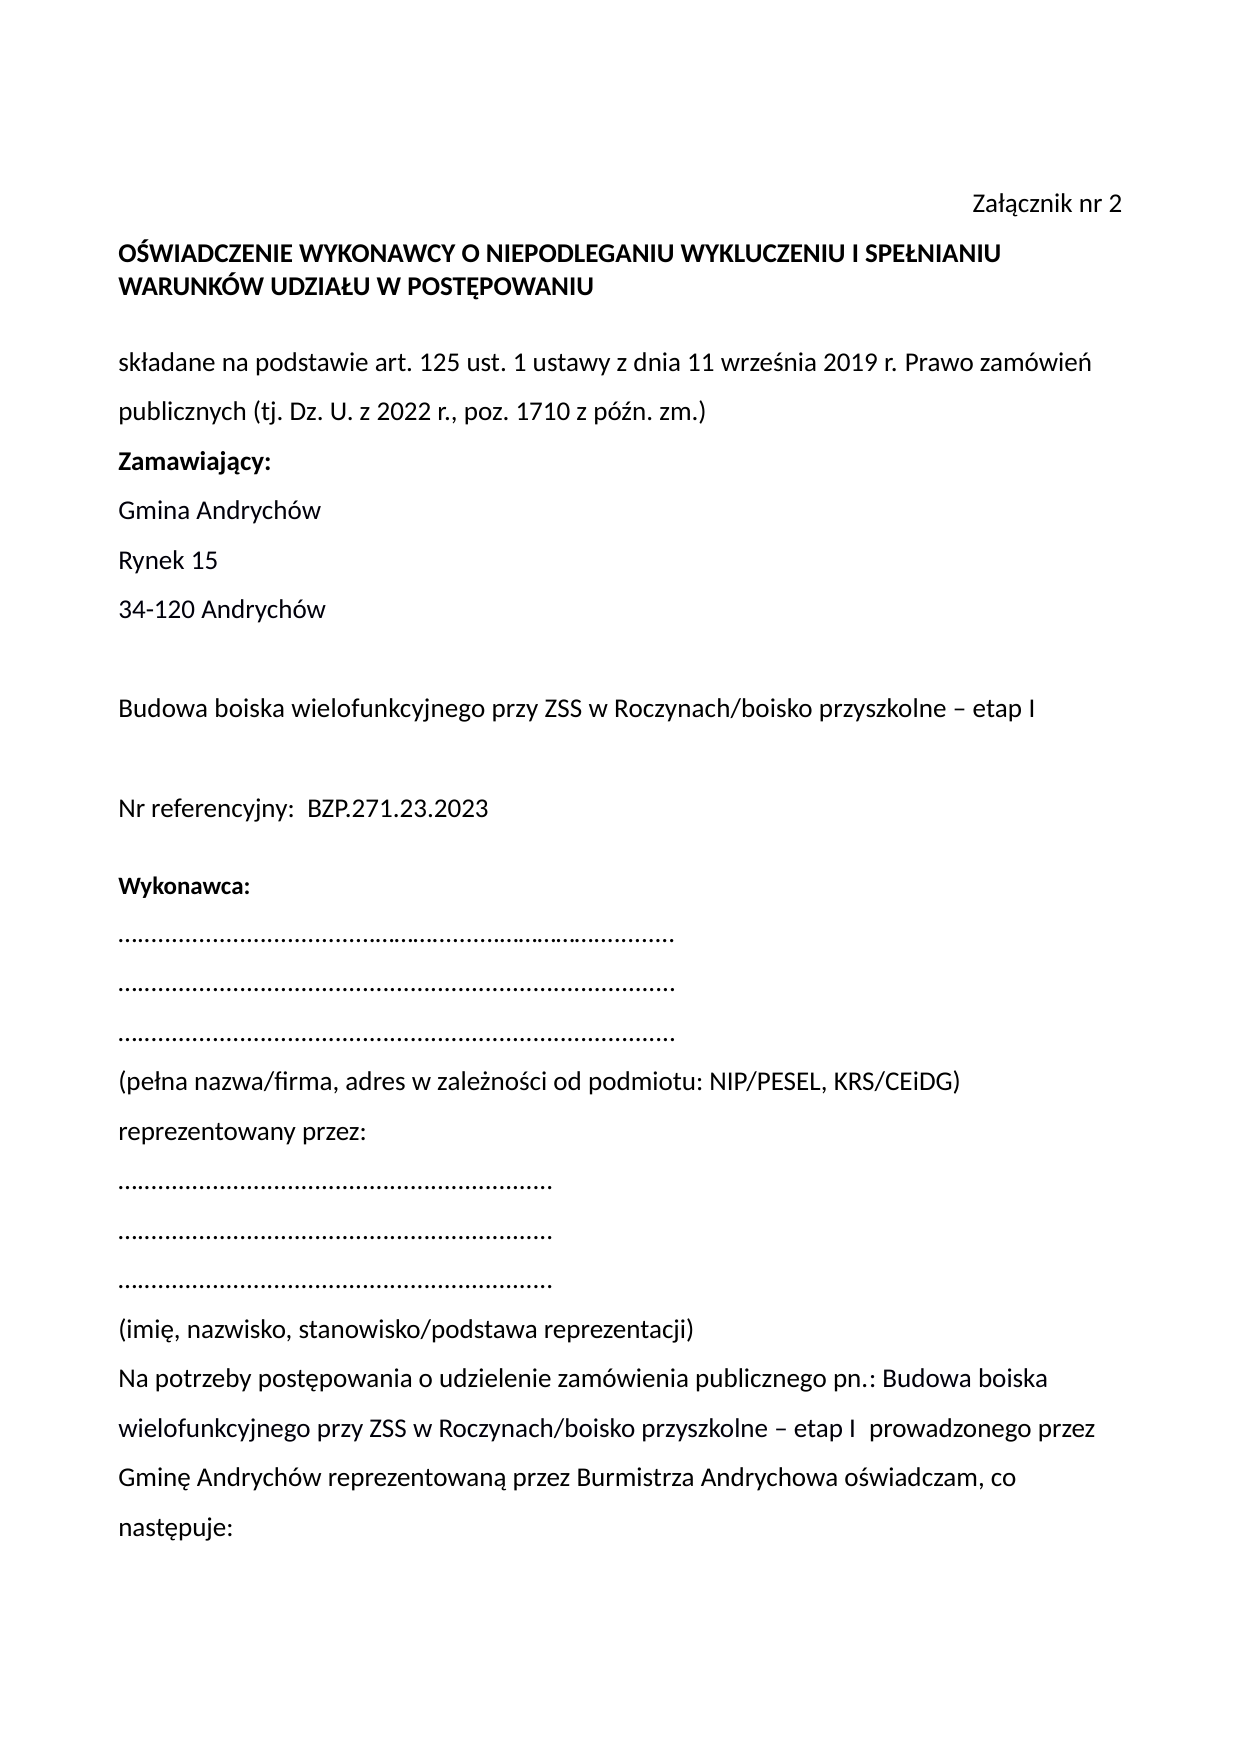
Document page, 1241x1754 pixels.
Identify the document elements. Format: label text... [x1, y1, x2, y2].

text …............................................................. [118, 1262, 1122, 1296]
text …............................................................. [118, 1163, 1122, 1197]
text Rynek 15 [118, 543, 1122, 576]
text …............................................................. [118, 1213, 1122, 1246]
text Wykonawca: [118, 870, 1122, 901]
text Gmina Andrychów [118, 493, 1122, 526]
text …...................................………..........……………............ [118, 916, 1122, 949]
text (pełna nazwa/firma, adres w zależności od podmiotu: NIP/PESEL, KRS/CEiDG) [118, 1064, 1122, 1098]
text Załącznik nr 2 [118, 186, 1122, 219]
text Na potrzeby postępowania o udzielenie zamówienia publicznego pn.: Budowa boiska wielofunkcyjnego przy ZSS w Roczynach/boisko przyszkolne – etap I prowadzonego przez Gminę Andrychów reprezentowaną przez Burmistrza Andrychowa oświadczam, co następuje: [118, 1361, 1122, 1543]
text reprezentowany przez: [118, 1114, 1122, 1147]
text składane na podstawie art. 125 ust. 1 ustawy z dnia 11 września 2019 r. Prawo zamówień publicznych (tj. Dz. U. z 2022 r., poz. 1710 z późn. zm.) [118, 345, 1122, 427]
text 34-120 Andrychów [118, 592, 1122, 625]
text Budowa boiska wielofunkcyjnego przy ZSS w Roczynach/boisko przyszkolne – etap I [118, 691, 1122, 724]
text Nr referencyjny: BZP.271.23.2023 [118, 791, 1122, 824]
text OŚWIADCZENIE WYKONAWCY O NIEPODLEGANIU WYKLUCZENIU I SPEŁNIANIU WARUNKÓW UDZIAŁU W POSTĘPOWANIU [118, 236, 1122, 302]
text …............................................................................... [118, 966, 1122, 999]
text (imię, nazwisko, stanowisko/podstawa reprezentacji) [118, 1312, 1122, 1345]
text …............................................................................... [118, 1015, 1122, 1048]
text Zamawiający: [118, 444, 1122, 477]
